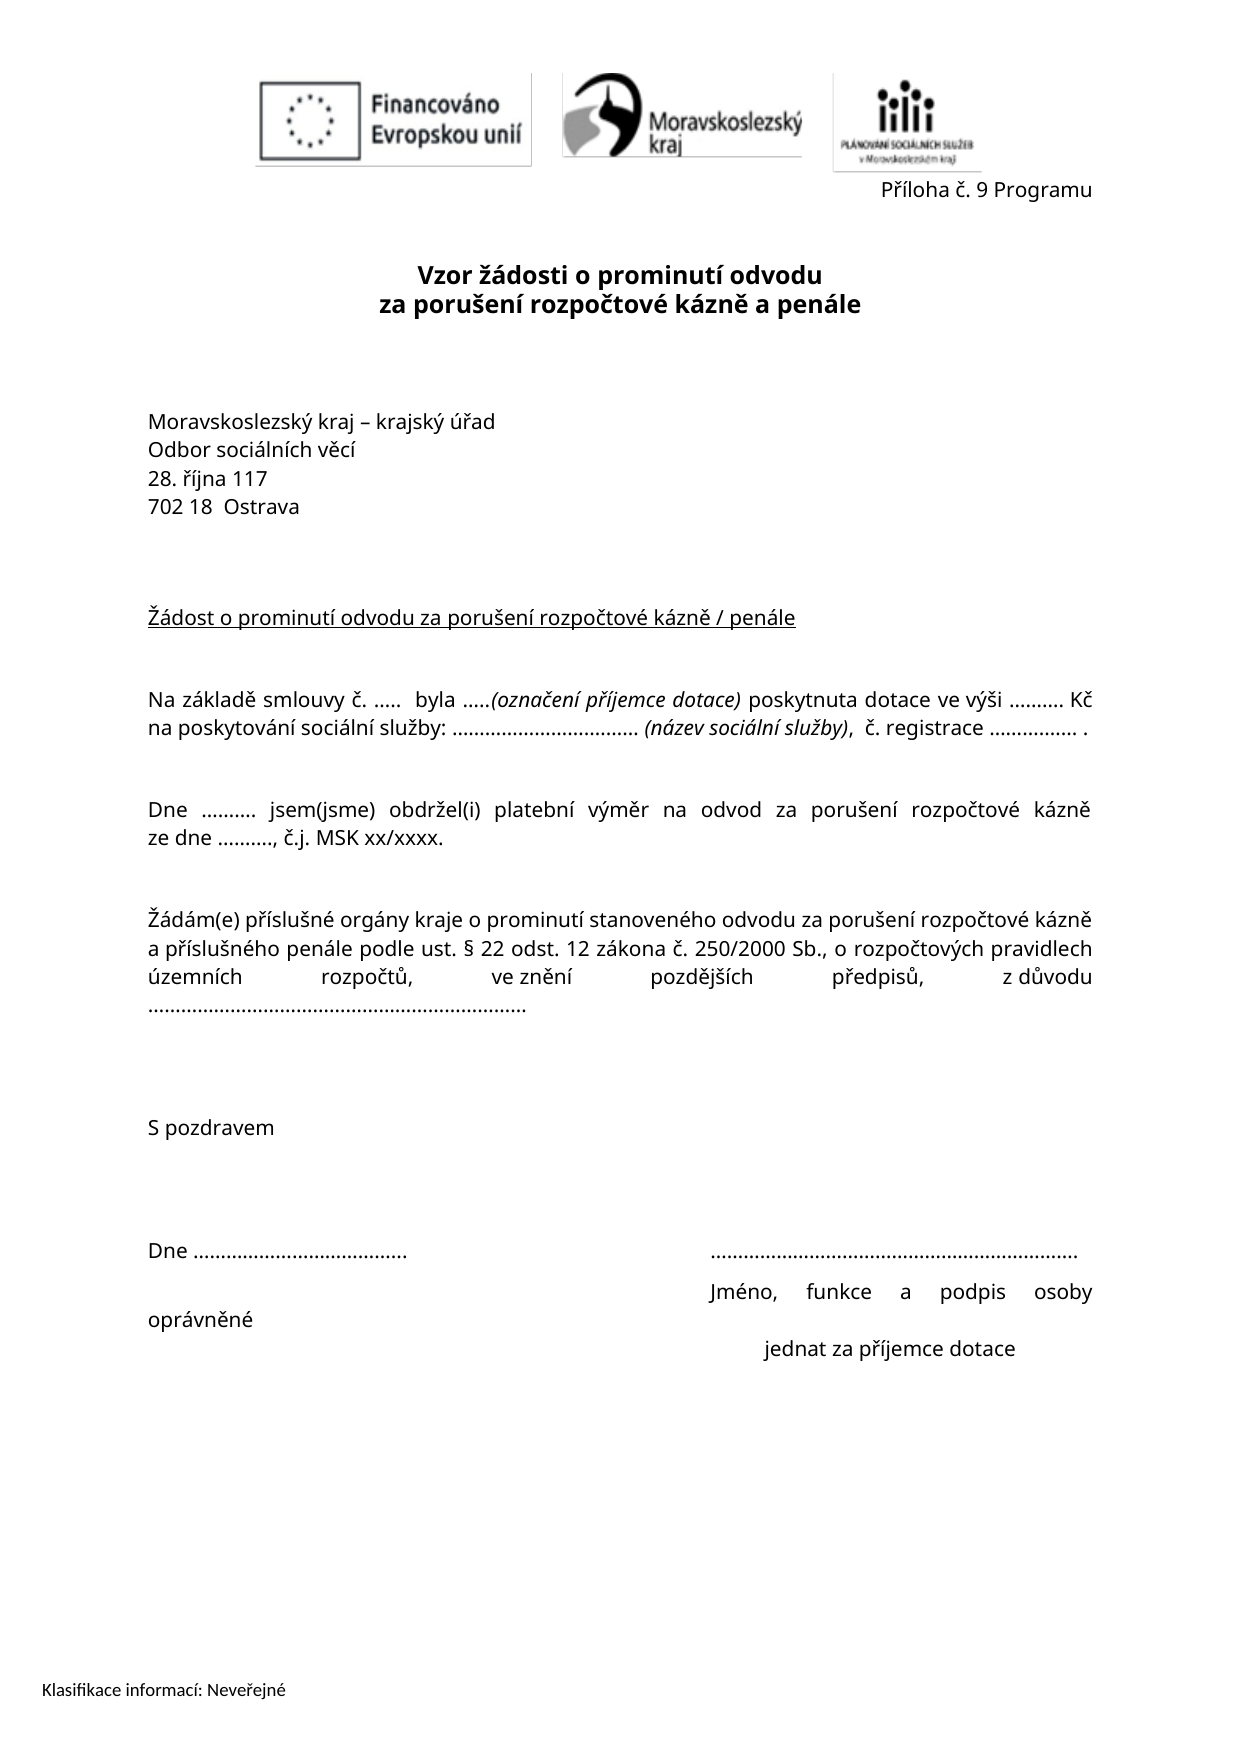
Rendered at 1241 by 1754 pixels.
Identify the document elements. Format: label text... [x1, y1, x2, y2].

text 702 18 Ostrava [148, 492, 1093, 521]
text Moravskoslezský kraj – krajský úřad [148, 407, 1093, 436]
text Na základě smlouvy č. ….. byla …..(označení příjemce dotace) poskytnuta dotace ve výši ………. Kč na poskytování sociální služby: …………………….……… (název sociální služby), č. registrace ……….…... . [148, 685, 1093, 742]
text S pozdravem [148, 1113, 1093, 1142]
text Vzor žádosti o prominutí odvodu [148, 261, 1093, 291]
picture [255, 73, 985, 176]
text 28. října 117 [148, 464, 1093, 492]
text Příloha č. 9 Programu [148, 175, 1093, 204]
text Žádost o prominutí odvodu za porušení rozpočtové kázně / penále [148, 603, 1093, 631]
text za porušení rozpočtové kázně a penále [148, 291, 1093, 320]
text jednat za příjemce dotace [148, 1334, 1093, 1362]
text Jméno, funkce a podpis osoby oprávněné [148, 1277, 1093, 1334]
text Žádám(e) příslušné orgány kraje o prominutí stanoveného odvodu za porušení rozpočtové kázně a příslušného penále podle ust. § 22 odst. 12 zákona č. 250/2000 Sb., o rozpočtových pravidlech územních rozpočtů, ve znění pozdějších předpisů, z důvodu …………………………………………………………… [148, 905, 1093, 1019]
text Dne ………………………………... …………………………………………………………. [148, 1236, 1093, 1265]
text Dne ………. jsem(jsme) obdržel(i) platební výměr na odvod za porušení rozpočtové kázně ze dne ………., č.j. MSK xx/xxxx. [148, 795, 1093, 852]
text Odbor sociálních věcí [148, 436, 1093, 464]
